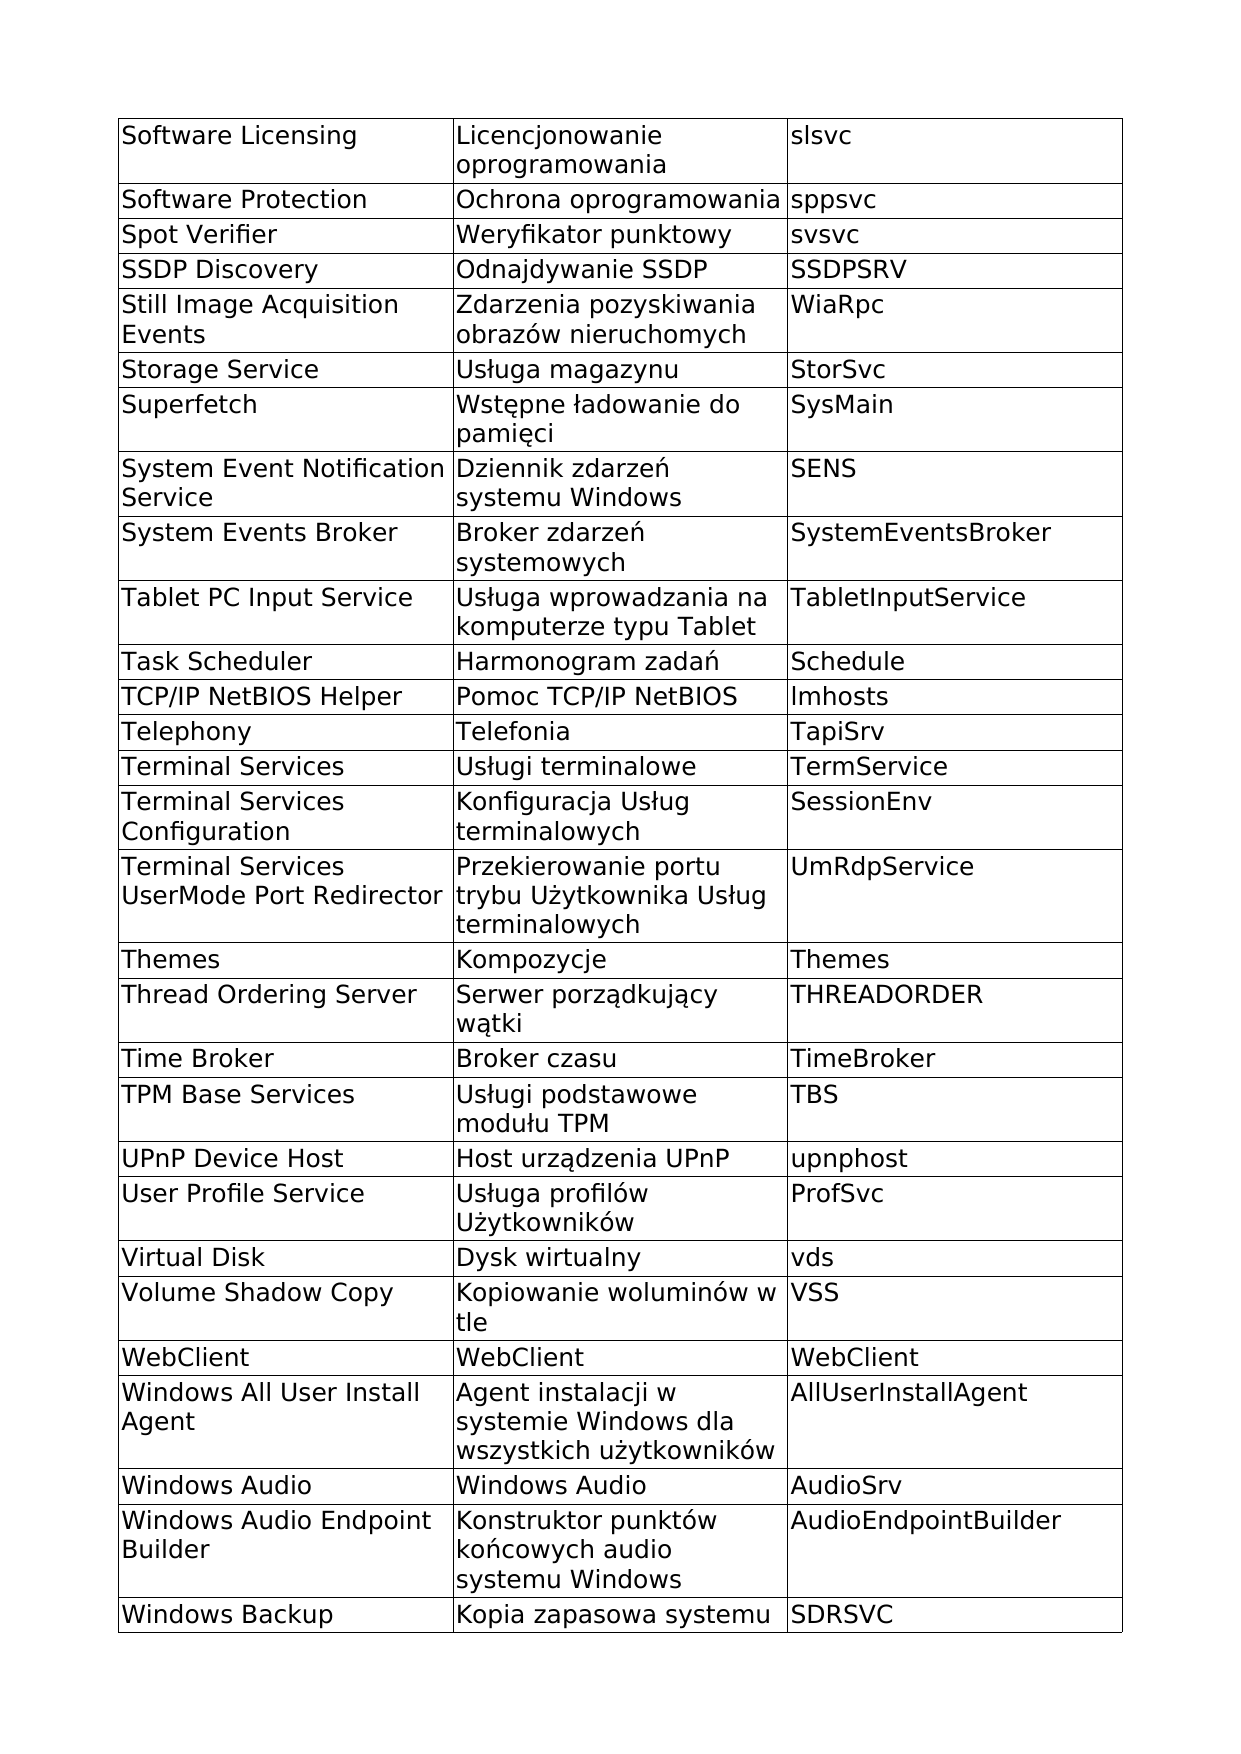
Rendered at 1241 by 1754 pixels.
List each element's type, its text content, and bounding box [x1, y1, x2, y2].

table_cell TBS [788, 1078, 1122, 1141]
table_cell Usługa wprowadzania na komputerze typu Tablet [454, 581, 787, 644]
table_cell Thread Ordering Server [119, 979, 453, 1042]
table_cell Konstruktor punktów końcowych audio systemu Windows [454, 1505, 787, 1597]
table_cell WebClient [454, 1341, 787, 1375]
table_cell THREADORDER [788, 979, 1122, 1042]
table_cell Windows All User Install Agent [119, 1376, 453, 1468]
table_cell SystemEventsBroker [788, 517, 1122, 580]
table_cell VSS [788, 1277, 1122, 1340]
table_cell AllUserInstallAgent [788, 1376, 1122, 1468]
table_cell Host urządzenia UPnP [454, 1142, 787, 1176]
table_cell System Events Broker [119, 517, 453, 580]
table_cell Pomoc TCP/IP NetBIOS [454, 680, 787, 714]
table_cell Dysk wirtualny [454, 1241, 787, 1276]
table_cell Przekierowanie portu trybu Użytkownika Usług terminalowych [454, 850, 787, 942]
table_cell Still Image Acquisition Events [119, 289, 453, 352]
table_cell svsvc [788, 219, 1122, 253]
table_cell Themes [119, 943, 453, 977]
table_cell Terminal Services Configuration [119, 786, 453, 849]
table_cell ProfSvc [788, 1177, 1122, 1240]
table_cell Schedule [788, 645, 1122, 679]
table_cell Themes [788, 943, 1122, 977]
table_cell Usługa profilów Użytkowników [454, 1177, 787, 1240]
table_cell SSDP Discovery [119, 254, 453, 288]
table_cell Broker czasu [454, 1043, 787, 1077]
table_cell UmRdpService [788, 850, 1122, 942]
table_cell Harmonogram zadań [454, 645, 787, 679]
table_cell Konfiguracja Usług terminalowych [454, 786, 787, 849]
table_cell Kompozycje [454, 943, 787, 977]
table_cell SENS [788, 452, 1122, 516]
table_cell Usługa magazynu [454, 353, 787, 387]
table_cell TermService [788, 751, 1122, 784]
table_cell Windows Backup [119, 1598, 453, 1632]
table_cell Windows Audio [454, 1469, 787, 1503]
table_cell TCP/IP NetBIOS Helper [119, 680, 453, 714]
table_cell Serwer porządkujący wątki [454, 979, 787, 1042]
table_cell SessionEnv [788, 786, 1122, 849]
table_cell WebClient [788, 1341, 1122, 1375]
table_cell Broker zdarzeń systemowych [454, 517, 787, 580]
table_cell Zdarzenia pozyskiwania obrazów nieruchomych [454, 289, 787, 352]
table_cell Superfetch [119, 388, 453, 451]
table_cell SSDPSRV [788, 254, 1122, 288]
table_cell sppsvc [788, 184, 1122, 217]
table_cell upnphost [788, 1142, 1122, 1176]
table_cell Telephony [119, 715, 453, 749]
table_cell Ochrona oprogramowania [454, 184, 787, 217]
table_cell TabletInputService [788, 581, 1122, 644]
table_cell Odnajdywanie SSDP [454, 254, 787, 288]
table_cell System Event Notification Service [119, 452, 453, 516]
table_cell TimeBroker [788, 1043, 1122, 1077]
table_cell Tablet PC Input Service [119, 581, 453, 644]
table_cell Windows Audio Endpoint Builder [119, 1505, 453, 1597]
table_cell Kopia zapasowa systemu [454, 1598, 787, 1632]
table_cell Kopiowanie woluminów w tle [454, 1277, 787, 1340]
table_cell Licencjonowanie oprogramowania [454, 119, 787, 182]
table_cell WiaRpc [788, 289, 1122, 352]
table_cell Terminal Services UserMode Port Redirector [119, 850, 453, 942]
table_cell Virtual Disk [119, 1241, 453, 1276]
table_cell Weryfikator punktowy [454, 219, 787, 253]
table_cell UPnP Device Host [119, 1142, 453, 1176]
table_cell Wstępne ładowanie do pamięci [454, 388, 787, 451]
table_cell Terminal Services [119, 751, 453, 784]
table_cell Windows Audio [119, 1469, 453, 1503]
table_cell Agent instalacji w systemie Windows dla wszystkich użytkowników [454, 1376, 787, 1468]
table_cell Dziennik zdarzeń systemu Windows [454, 452, 787, 516]
table_cell AudioEndpointBuilder [788, 1505, 1122, 1597]
table_cell Usługi terminalowe [454, 751, 787, 784]
table_cell lmhosts [788, 680, 1122, 714]
table_cell AudioSrv [788, 1469, 1122, 1503]
table_cell SDRSVC [788, 1598, 1122, 1632]
table_cell Volume Shadow Copy [119, 1277, 453, 1340]
table_cell TapiSrv [788, 715, 1122, 749]
table_cell WebClient [119, 1341, 453, 1375]
table_cell Usługi podstawowe modułu TPM [454, 1078, 787, 1141]
table_cell Software Protection [119, 184, 453, 217]
table_cell User Profile Service [119, 1177, 453, 1240]
table_cell Storage Service [119, 353, 453, 387]
table_cell vds [788, 1241, 1122, 1276]
table_cell slsvc [788, 119, 1122, 182]
table_cell SysMain [788, 388, 1122, 451]
table_cell Spot Verifier [119, 219, 453, 253]
table_cell TPM Base Services [119, 1078, 453, 1141]
table_cell Time Broker [119, 1043, 453, 1077]
table_cell Task Scheduler [119, 645, 453, 679]
table_cell Telefonia [454, 715, 787, 749]
table_cell Software Licensing [119, 119, 453, 182]
table_cell StorSvc [788, 353, 1122, 387]
